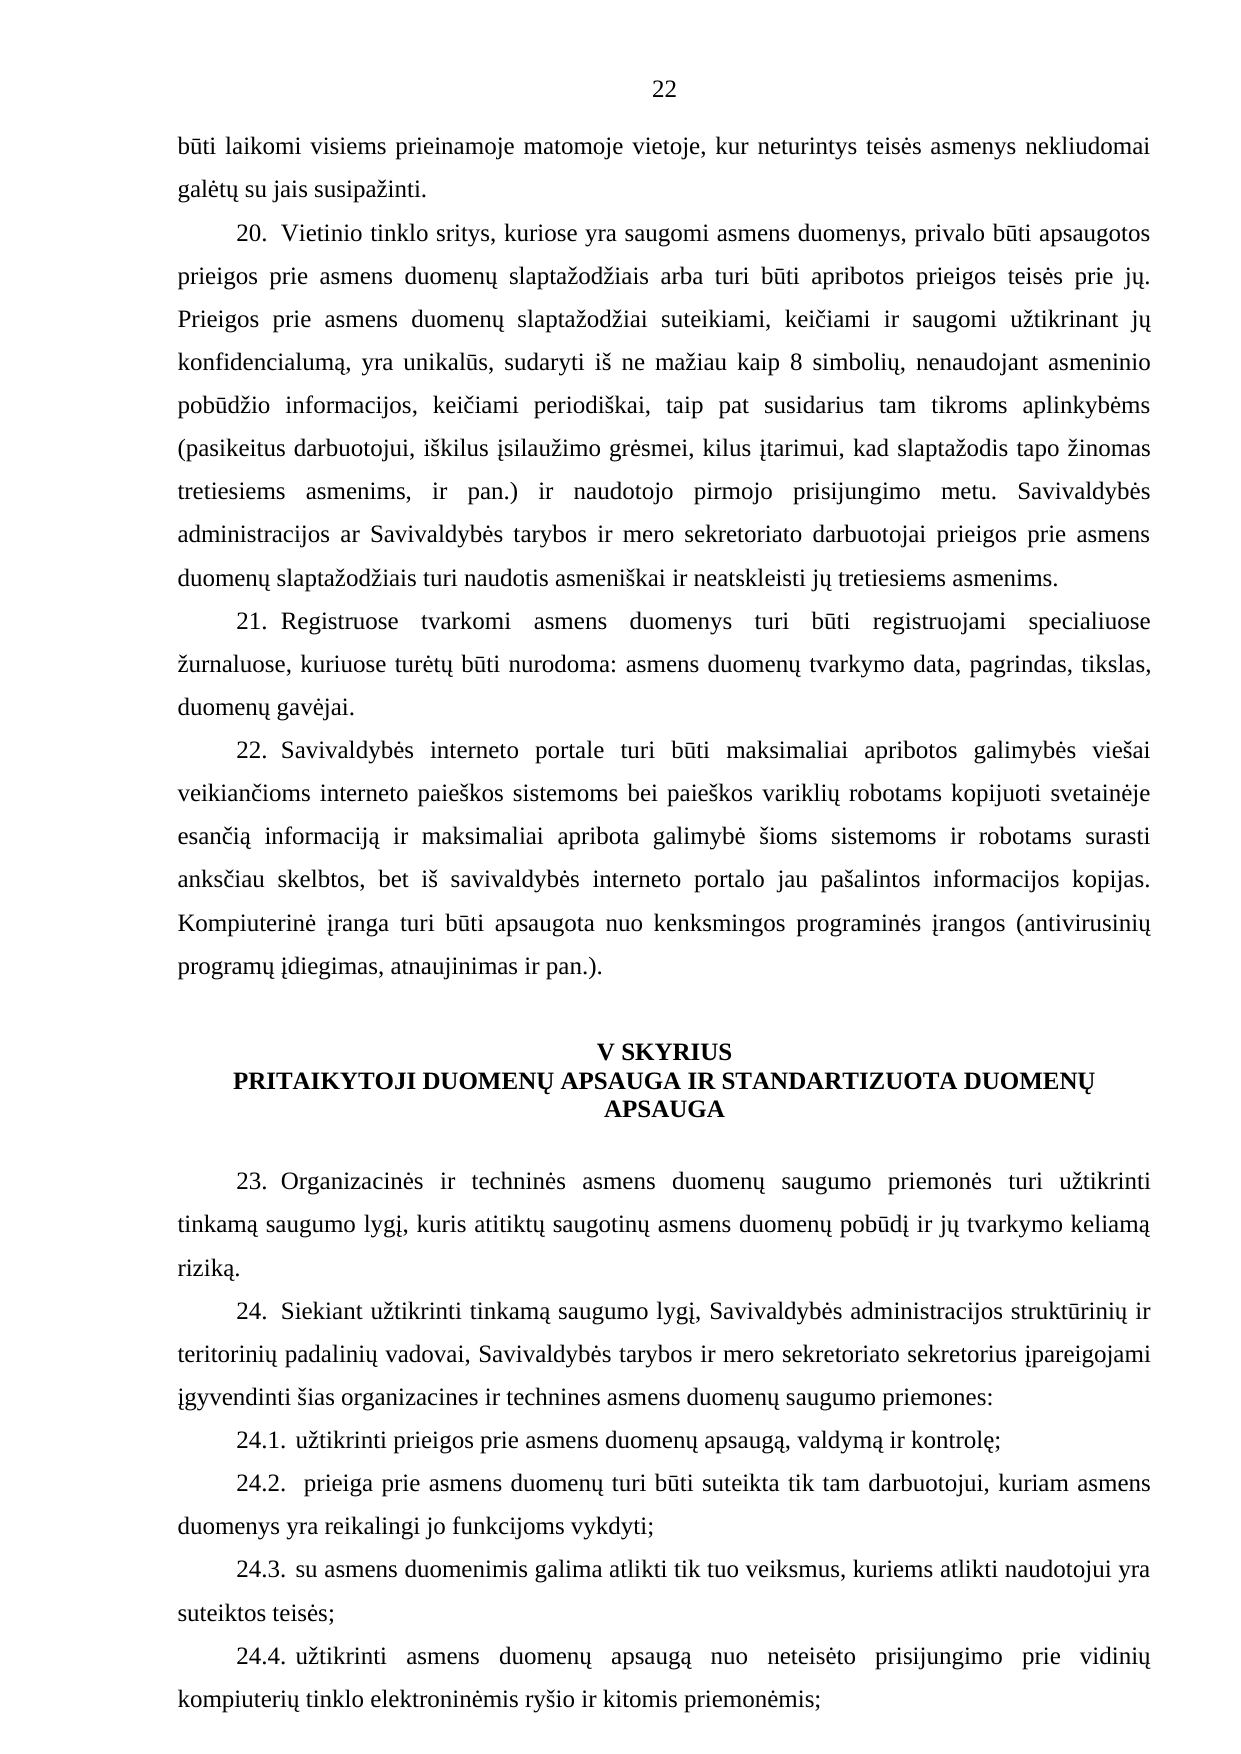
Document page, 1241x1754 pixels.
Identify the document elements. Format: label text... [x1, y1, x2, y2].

text 21. Registruose tvarkomi asmens duomenys turi būti registruojami specialiuose žurnaluose, kuriuose turėtų būti nurodoma: asmens duomenų tvarkymo data, pagrindas, tikslas, duomenų gavėjai. [177, 606, 1152, 721]
text 24.3. su asmens duomenimis galima atlikti tik tuo veiksmus, kuriems atlikti naudotojui yra suteiktos teisės; [177, 1554, 1152, 1626]
text 22. Savivaldybės interneto portale turi būti maksimaliai apribotos galimybės viešai veikiančioms interneto paieškos sistemoms bei paieškos variklių robotams kopijuoti svetainėje esančią informaciją ir maksimaliai apribota galimybė šioms sistemoms ir robotams surasti anksčiau skelbtos, bet iš savivaldybės interneto portalo jau pašalintos informacijos kopijas. Kompiuterinė įranga turi būti apsaugota nuo kenksmingos programinės įrangos (antivirusinių programų įdiegimas, atnaujinimas ir pan.). [177, 735, 1152, 979]
text 24.2. prieiga prie asmens duomenų turi būti suteikta tik tam darbuotojui, kuriam asmens duomenys yra reikalingi jo funkcijoms vykdyti; [177, 1468, 1152, 1540]
text būti laikomi visiems prieinamoje matomoje vietoje, kur neturintys teisės asmenys nekliudomai galėtų su jais susipažinti. [177, 131, 1152, 203]
text PRITAIKYTOJI DUOMENŲ APSAUGA IR STANDARTIZUOTA DUOMENŲ APSAUGA [177, 1066, 1152, 1123]
text 20. Vietinio tinklo sritys, kuriose yra saugomi asmens duomenys, privalo būti apsaugotos prieigos prie asmens duomenų slaptažodžiais arba turi būti apribotos prieigos teisės prie jų. Prieigos prie asmens duomenų slaptažodžiai suteikiami, keičiami ir saugomi užtikrinant jų konfidencialumą, yra unikalūs, sudaryti iš ne mažiau kaip 8 simbolių, nenaudojant asmeninio pobūdžio informacijos, keičiami periodiškai, taip pat susidarius tam tikroms aplinkybėms (pasikeitus darbuotojui, iškilus įsilaužimo grėsmei, kilus įtarimui, kad slaptažodis tapo žinomas tretiesiems asmenims, ir pan.) ir naudotojo pirmojo prisijungimo metu. Savivaldybės administracijos ar Savivaldybės tarybos ir mero sekretoriato darbuotojai prieigos prie asmens duomenų slaptažodžiais turi naudotis asmeniškai ir neatskleisti jų tretiesiems asmenims. [177, 218, 1152, 591]
text 24.1. užtikrinti prieigos prie asmens duomenų apsaugą, valdymą ir kontrolę; [177, 1425, 1152, 1454]
text 24.4. užtikrinti asmens duomenų apsaugą nuo neteisėto prisijungimo prie vidinių kompiuterių tinklo elektroninėmis ryšio ir kitomis priemonėmis; [177, 1641, 1152, 1713]
text 23. Organizacinės ir techninės asmens duomenų saugumo priemonės turi užtikrinti tinkamą saugumo lygį, kuris atitiktų saugotinų asmens duomenų pobūdį ir jų tvarkymo keliamą riziką. [177, 1166, 1152, 1281]
text 24. Siekiant užtikrinti tinkamą saugumo lygį, Savivaldybės administracijos struktūrinių ir teritorinių padalinių vadovai, Savivaldybės tarybos ir mero sekretoriato sekretorius įpareigojami įgyvendinti šias organizacines ir technines asmens duomenų saugumo priemones: [177, 1296, 1152, 1411]
text V SKYRIUS [177, 1037, 1152, 1066]
